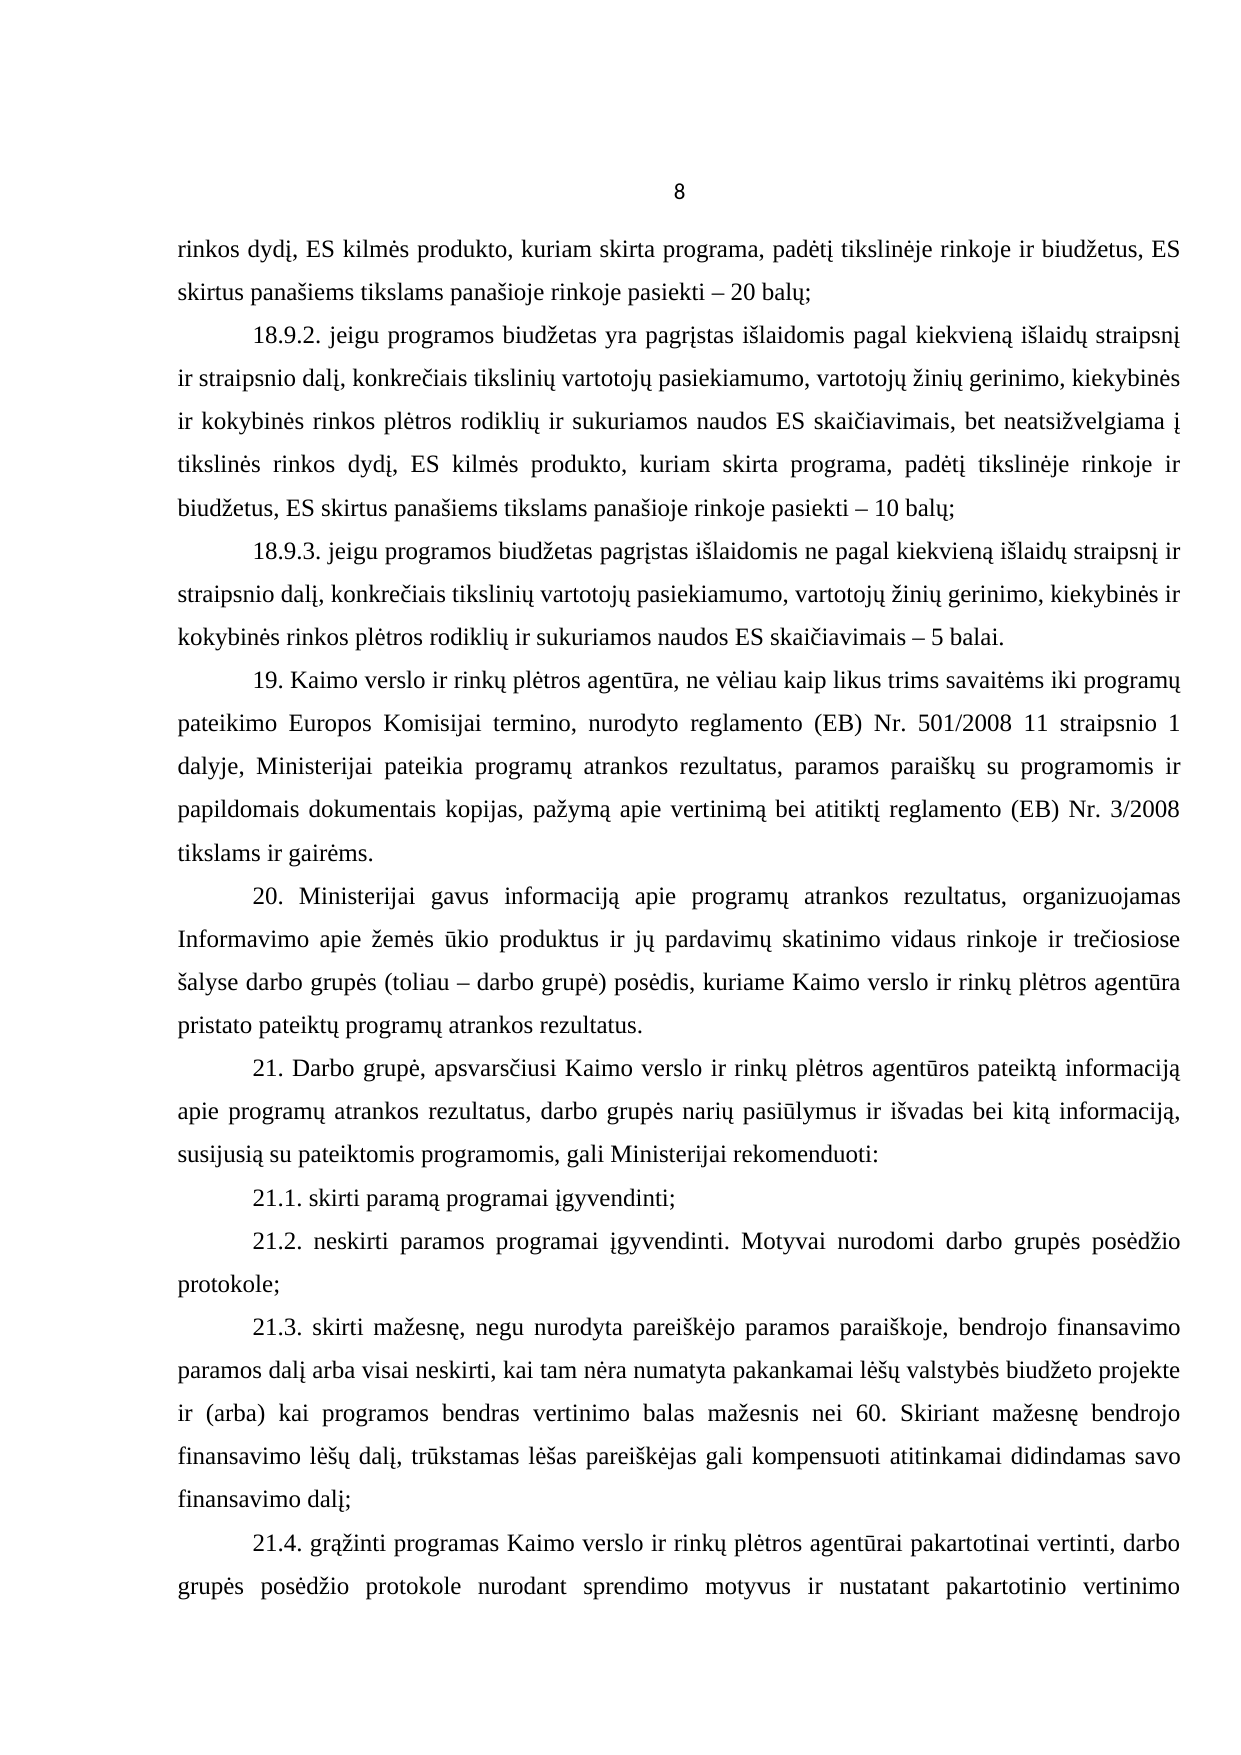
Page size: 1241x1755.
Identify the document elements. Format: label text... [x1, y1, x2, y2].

text rinkos dydį, ES kilmės produkto, kuriam skirta programa, padėtį tikslinėje rinkoje ir biudžetus, ES skirtus panašiems tikslams panašioje rinkoje pasiekti – 20 balų; [177, 234, 1181, 306]
text 21.4. grąžinti programas Kaimo verslo ir rinkų plėtros agentūrai pakartotinai vertinti, darbo grupės posėdžio protokole nurodant sprendimo motyvus ir nustatant pakartotinio vertinimo [177, 1528, 1181, 1599]
text 21.2. neskirti paramos programai įgyvendinti. Motyvai nurodomi darbo grupės posėdžio protokole; [177, 1226, 1181, 1298]
text 18.9.2. jeigu programos biudžetas yra pagrįstas išlaidomis pagal kiekvieną išlaidų straipsnį ir straipsnio dalį, konkrečiais tikslinių vartotojų pasiekiamumo, vartotojų žinių gerinimo, kiekybinės ir kokybinės rinkos plėtros rodiklių ir sukuriamos naudos ES skaičiavimais, bet neatsižvelgiama į tikslinės rinkos dydį, ES kilmės produkto, kuriam skirta programa, padėtį tikslinėje rinkoje ir biudžetus, ES skirtus panašiems tikslams panašioje rinkoje pasiekti – 10 balų; [177, 320, 1181, 521]
text 18.9.3. jeigu programos biudžetas pagrįstas išlaidomis ne pagal kiekvieną išlaidų straipsnį ir straipsnio dalį, konkrečiais tikslinių vartotojų pasiekiamumo, vartotojų žinių gerinimo, kiekybinės ir kokybinės rinkos plėtros rodiklių ir sukuriamos naudos ES skaičiavimais – 5 balai. [177, 536, 1181, 651]
text 21.1. skirti paramą programai įgyvendinti; [177, 1183, 1181, 1211]
text 20. Ministerijai gavus informaciją apie programų atrankos rezultatus, organizuojamas Informavimo apie žemės ūkio produktus ir jų pardavimų skatinimo vidaus rinkoje ir trečiosiose šalyse darbo grupės (toliau – darbo grupė) posėdis, kuriame Kaimo verslo ir rinkų plėtros agentūra pristato pateiktų programų atrankos rezultatus. [177, 881, 1181, 1039]
text 21.3. skirti mažesnę, negu nurodyta pareiškėjo paramos paraiškoje, bendrojo finansavimo paramos dalį arba visai neskirti, kai tam nėra numatyta pakankamai lėšų valstybės biudžeto projekte ir (arba) kai programos bendras vertinimo balas mažesnis nei 60. Skiriant mažesnę bendrojo finansavimo lėšų dalį, trūkstamas lėšas pareiškėjas gali kompensuoti atitinkamai didindamas savo finansavimo dalį; [177, 1312, 1181, 1513]
text 19. Kaimo verslo ir rinkų plėtros agentūra, ne vėliau kaip likus trims savaitėms iki programų pateikimo Europos Komisijai termino, nurodyto reglamento (EB) Nr. 501/2008 11 straipsnio 1 dalyje, Ministerijai pateikia programų atrankos rezultatus, paramos paraiškų su programomis ir papildomais dokumentais kopijas, pažymą apie vertinimą bei atitiktį reglamento (EB) Nr. 3/2008 tikslams ir gairėms. [177, 665, 1181, 866]
text 21. Darbo grupė, apsvarsčiusi Kaimo verslo ir rinkų plėtros agentūros pateiktą informaciją apie programų atrankos rezultatus, darbo grupės narių pasiūlymus ir išvadas bei kitą informaciją, susijusią su pateiktomis programomis, gali Ministerijai rekomenduoti: [177, 1053, 1181, 1168]
